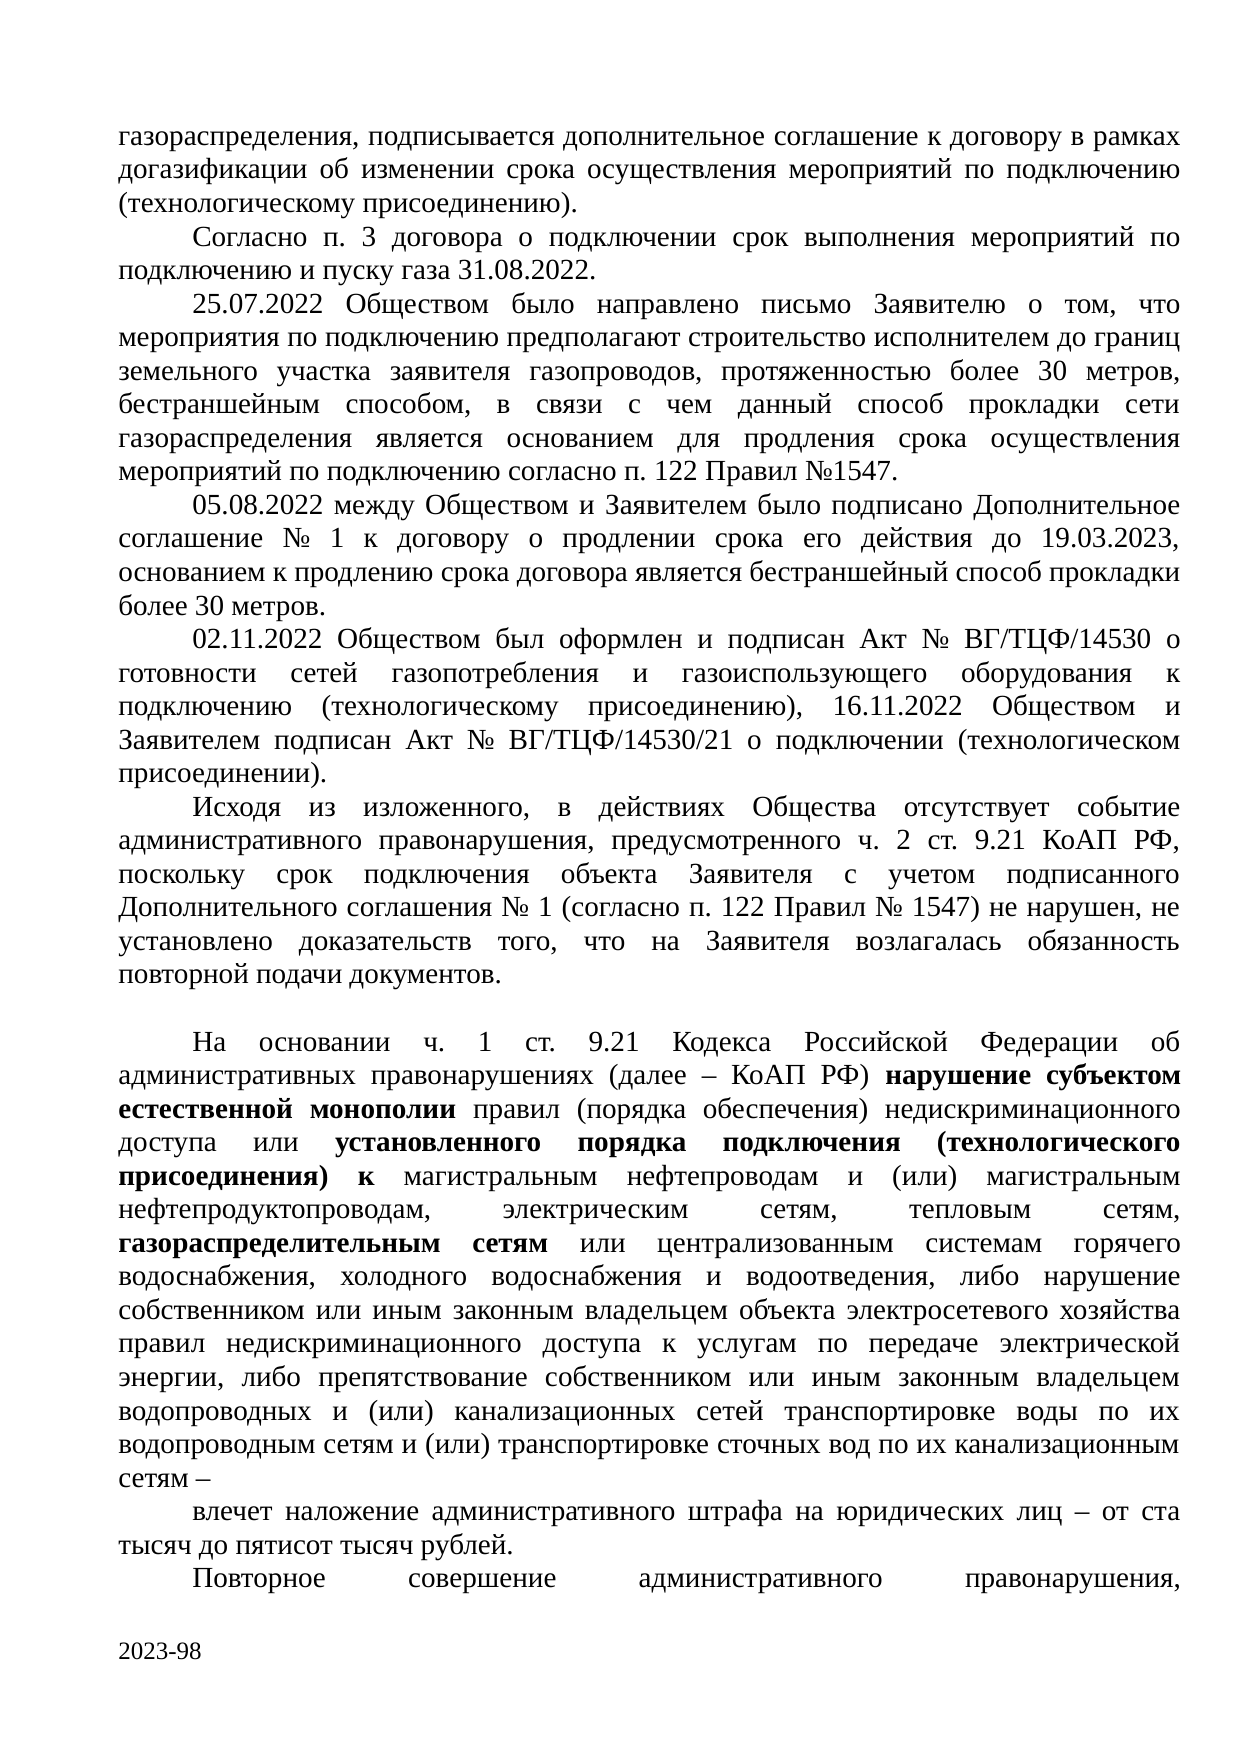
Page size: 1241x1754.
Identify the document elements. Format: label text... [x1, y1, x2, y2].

text 05.08.2022 между Обществом и Заявителем было подписано Дополнительное соглашение № 1 к договору о продлении срока его действия до 19.03.2023, основанием к продлению срока договора является бестраншейный способ прокладки более 30 метров. [118, 487, 1181, 621]
text Повторное совершение административного правонарушения, [118, 1560, 1181, 1594]
text Исходя из изложенного, в действиях Общества отсутствует событие административного правонарушения, предусмотренного ч. 2 ст. 9.21 КоАП РФ, поскольку срок подключения объекта Заявителя с учетом подписанного Дополнительного соглашения № 1 (согласно п. 122 Правил № 1547) не нарушен, не установлено доказательств того, что на Заявителя возлагалась обязанность повторной подачи документов. [118, 789, 1181, 990]
text влечет наложение административного штрафа на юридических лиц – от ста тысяч до пятисот тысяч рублей. [118, 1493, 1181, 1560]
text газораспределения, подписывается дополнительное соглашение к договору в рамках догазификации об изменении срока осуществления мероприятий по подключению (технологическому присоединению). [118, 118, 1181, 219]
text На основании ч. 1 ст. 9.21 Кодекса Российской Федерации об административных правонарушениях (далее – КоАП РФ) нарушение субъектом естественной монополии правил (порядка обеспечения) недискриминационного доступа или установленного порядка подключения (технологического присоединения) к магистральным нефтепроводам и (или) магистральным нефтепродуктопроводам, электрическим сетям, тепловым сетям, газораспределительным сетям или централизованным системам горячего водоснабжения, холодного водоснабжения и водоотведения, либо нарушение собственником или иным законным владельцем объекта электросетевого хозяйства правил недискриминационного доступа к услугам по передаче электрической энергии, либо препятствование собственником или иным законным владельцем водопроводных и (или) канализационных сетей транспортировке воды по их водопроводным сетям и (или) транспортировке сточных вод по их канализационным сетям – [118, 1024, 1181, 1493]
text 25.07.2022 Обществом было направлено письмо Заявителю о том, что мероприятия по подключению предполагают строительство исполнителем до границ земельного участка заявителя газопроводов, протяженностью более 30 метров, бестраншейным способом, в связи с чем данный способ прокладки сети газораспределения является основанием для продления срока осуществления мероприятий по подключению согласно п. 122 Правил №1547. [118, 286, 1181, 487]
text Согласно п. 3 договора о подключении срок выполнения мероприятий по подключению и пуску газа 31.08.2022. [118, 219, 1181, 286]
text 02.11.2022 Обществом был оформлен и подписан Акт № ВГ/ТЦФ/14530 о готовности сетей газопотребления и газоиспользующего оборудования к подключению (технологическому присоединению), 16.11.2022 Обществом и Заявителем подписан Акт № ВГ/ТЦФ/14530/21 о подключении (технологическом присоединении). [118, 621, 1181, 789]
